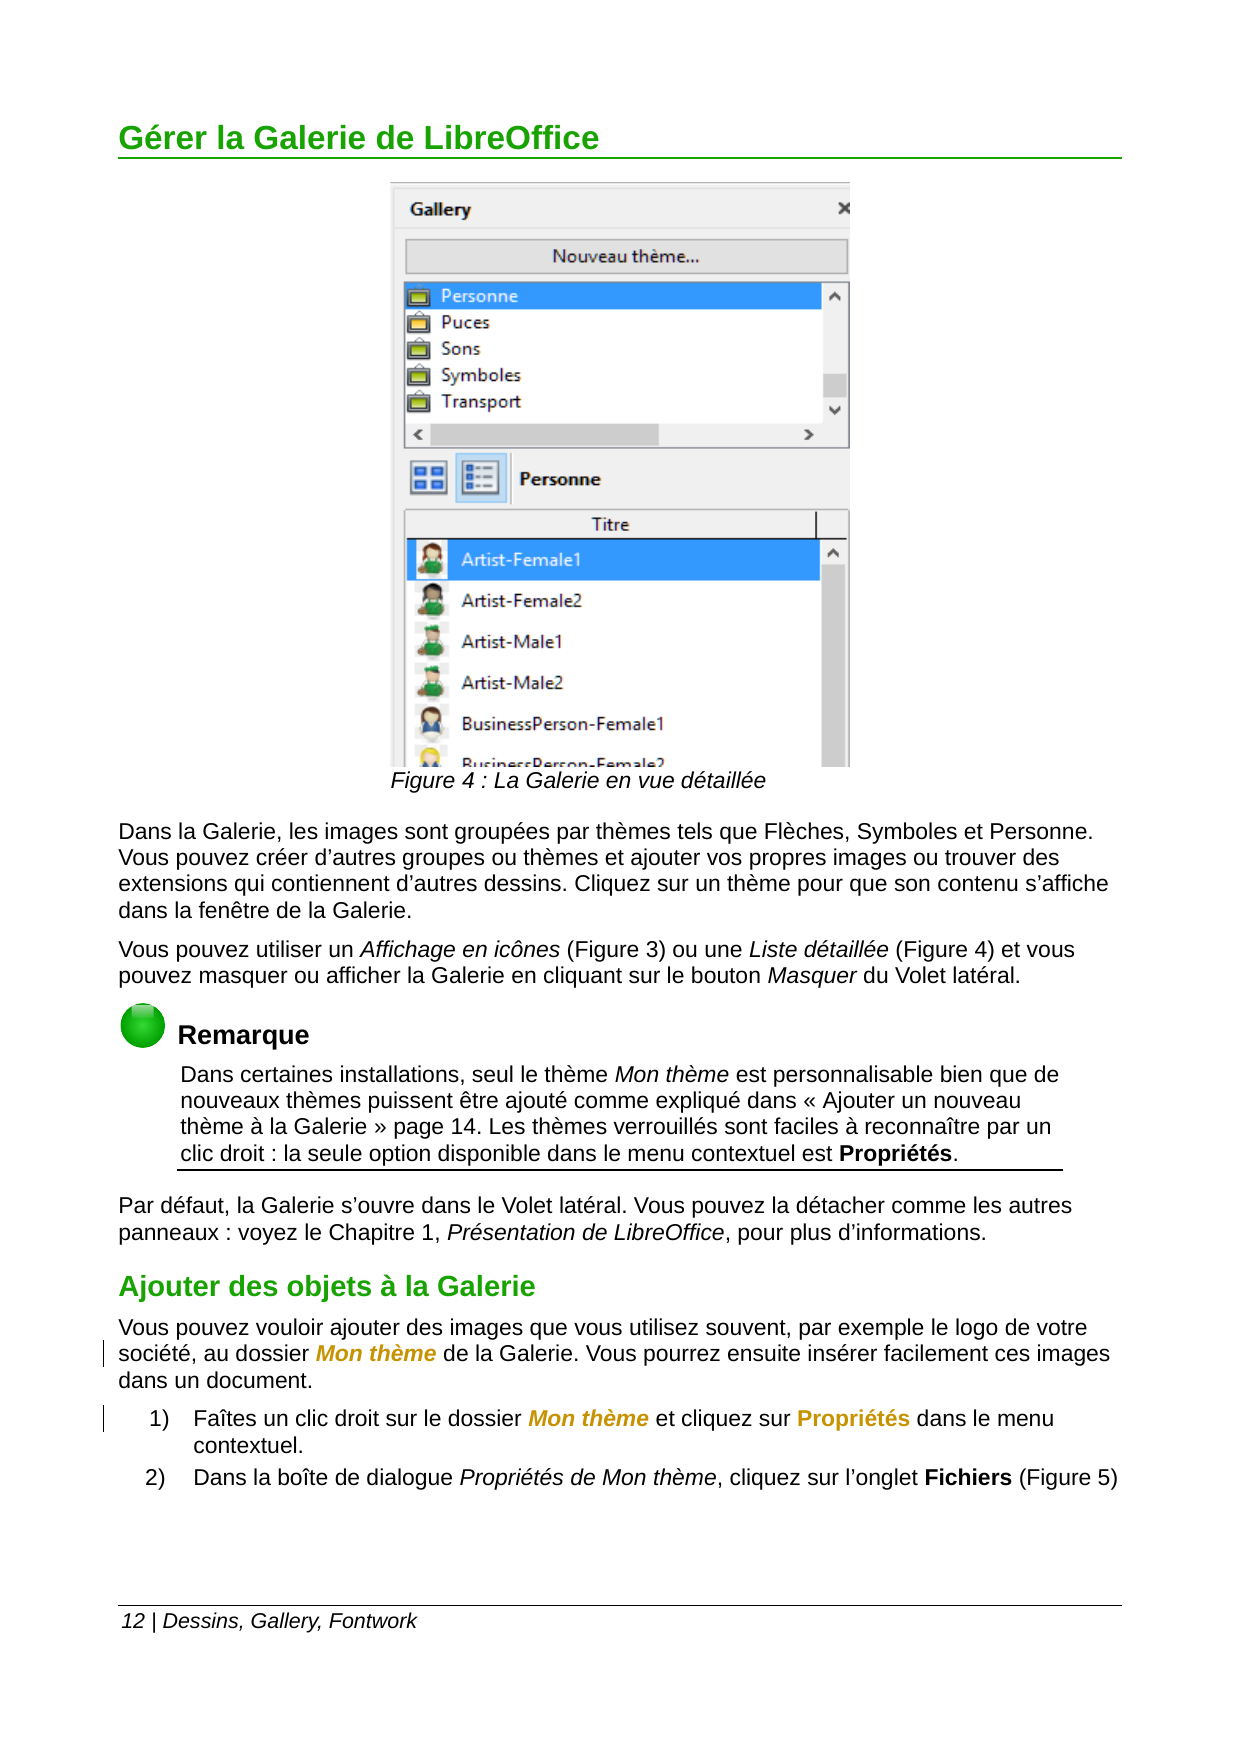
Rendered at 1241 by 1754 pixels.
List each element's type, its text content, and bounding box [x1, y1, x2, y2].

text Figure 4 : La Galerie en vue détaillée [390, 767, 850, 793]
text Dans certaines installations, seul le thème Mon thème est personnalisable bien que de nouveaux thèmes puissent être ajouté comme expliqué dans « Ajouter un nouveau thème à la Galerie » page 13. Les thèmes verrouillés sont faciles à reconnaître par un clic droit : la seule option disponible dans le menu contextuel est Propriétés. [177, 1058, 1063, 1169]
subtitle Gérer la Galerie de LibreOffice [118, 118, 1122, 157]
text Par défaut, la Galerie s’ouvre dans le Volet latéral. Vous pouvez la détacher comme les autres panneaux : voyez le Chapitre 1, Présentation de LibreOffice, pour plus d’informations. [118, 1192, 1122, 1245]
picture [390, 182, 850, 767]
subtitle Ajouter des objets à la Galerie [118, 1268, 1122, 1302]
list Faîtes un clic droit sur le dossier Mon thème et cliquez sur Propriétés dans le menu contextuel. [169, 1405, 1122, 1458]
list Dans la boîte de dialogue Propriétés de Mon thème, cliquez sur l’onglet Fichiers (Figure 5) [165, 1464, 1122, 1490]
text Dans la Galerie, les images sont groupées par thèmes tels que Flèches, Symboles et Personne. Vous pouvez créer d’autres groupes ou thèmes et ajouter vos propres images ou trouver des extensions qui contiennent d’autres dessins. Cliquez sur un thème pour que son contenu s’affiche dans la fenêtre de la Galerie. [118, 818, 1122, 923]
text Vous pouvez vouloir ajouter des images que vous utilisez souvent, par exemple le logo de votre société, au dossier Mon thème de la Galerie. Vous pourrez ensuite insérer facilement ces images dans un document. [118, 1314, 1122, 1393]
text Vous pouvez utiliser un Affichage en icônes (Figure 3) ou une Liste détaillée (Figure 4) et vous pouvez masquer ou afficher la Galerie en cliquant sur le bouton Masquer du Volet latéral. [118, 936, 1122, 988]
subtitle Remarque [118, 1001, 1122, 1050]
